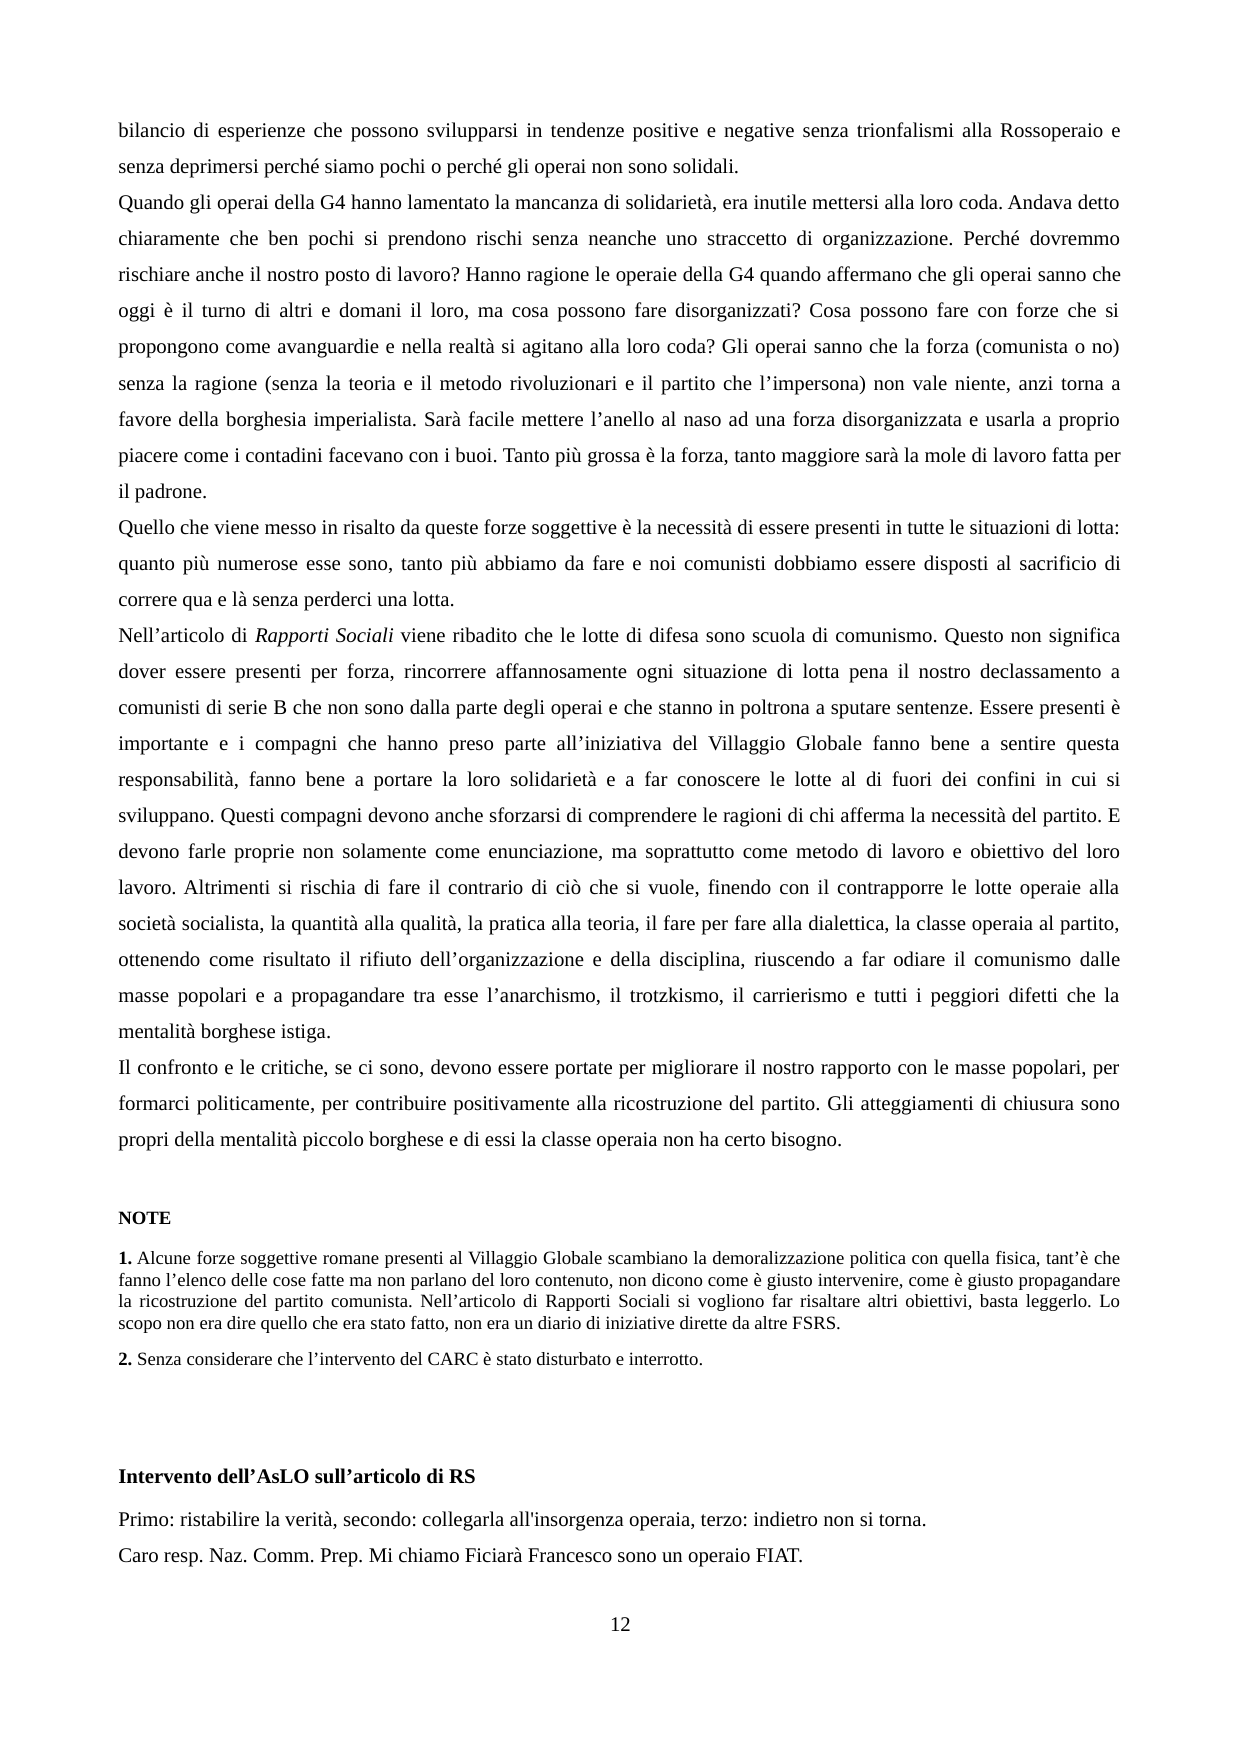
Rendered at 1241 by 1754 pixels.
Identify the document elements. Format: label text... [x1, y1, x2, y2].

text 2. Senza considerare che l’intervento del CARC è stato disturbato e interrotto. [118, 1348, 1122, 1369]
text Quando gli operai della G4 hanno lamentato la mancanza di solidarietà, era inutile mettersi alla loro coda. Andava detto chiaramente che ben pochi si prendono rischi senza neanche uno straccetto di organizzazione. Perché dovremmo rischiare anche il nostro posto di lavoro? Hanno ragione le operaie della G4 quando affermano che gli operai sanno che oggi è il turno di altri e domani il loro, ma cosa possono fare disorganizzati? Cosa possono fare con forze che si propongono come avanguardie e nella realtà si agitano alla loro coda? Gli operai sanno che la forza (comunista o no) senza la ragione (senza la teoria e il metodo rivoluzionari e il partito che l’impersona) non vale niente, anzi torna a favore della borghesia imperialista. Sarà facile mettere l’anello al naso ad una forza disorganizzata e usarla a proprio piacere come i contadini facevano con i buoi. Tanto più grossa è la forza, tanto maggiore sarà la mole di lavoro fatta per il padrone. [118, 190, 1122, 503]
text 1. Alcune forze soggettive romane presenti al Villaggio Globale scambiano la demoralizzazione politica con quella fisica, tant’è che fanno l’elenco delle cose fatte ma non parlano del loro contenuto, non dicono come è giusto intervenire, come è giusto propagandare la ricostruzione del partito comunista. Nell’articolo di Rapporti Sociali si vogliono far risaltare altri obiettivi, basta leggerlo. Lo scopo non era dire quello che era stato fatto, non era un diario di iniziative dirette da altre FSRS. [118, 1247, 1122, 1333]
text Il confronto e le critiche, se ci sono, devono essere portate per migliorare il nostro rapporto con le masse popolari, per formarci politicamente, per contribuire positivamente alla ricostruzione del partito. Gli atteggiamenti di chiusura sono propri della mentalità piccolo borghese e di essi la classe operaia non ha certo bisogno. [118, 1055, 1122, 1151]
text NOTE [118, 1207, 1122, 1228]
text Quello che viene messo in risalto da queste forze soggettive è la necessità di essere presenti in tutte le situazioni di lotta: quanto più numerose esse sono, tanto più abbiamo da fare e noi comunisti dobbiamo essere disposti al sacrificio di correre qua e là senza perderci una lotta. [118, 514, 1122, 611]
text Nell’articolo di Rapporti Sociali viene ribadito che le lotte di difesa sono scuola di comunismo. Questo non significa dover essere presenti per forza, rincorrere affannosamente ogni situazione di lotta pena il nostro declassamento a comunisti di serie B che non sono dalla parte degli operai e che stanno in poltrona a sputare sentenze. Essere presenti è importante e i compagni che hanno preso parte all’iniziativa del Villaggio Globale fanno bene a sentire questa responsabilità, fanno bene a portare la loro solidarietà e a far conoscere le lotte al di fuori dei confini in cui si sviluppano. Questi compagni devono anche sforzarsi di comprendere le ragioni di chi afferma la necessità del partito. E devono farle proprie non solamente come enunciazione, ma soprattutto come metodo di lavoro e obiettivo del loro lavoro. Altrimenti si rischia di fare il contrario di ciò che si vuole, finendo con il contrapporre le lotte operaie alla società socialista, la quantità alla qualità, la pratica alla teoria, il fare per fare alla dialettica, la classe operaia al partito, ottenendo come risultato il rifiuto dell’organizzazione e della disciplina, riuscendo a far odiare il comunismo dalle masse popolari e a propagandare tra esse l’anarchismo, il trotzkismo, il carrierismo e tutti i peggiori difetti che la mentalità borghese istiga. [118, 623, 1122, 1043]
text bilancio di esperienze che possono svilupparsi in tendenze positive e negative senza trionfalismi alla Rossoperaio e senza deprimersi perché siamo pochi o perché gli operai non sono solidali. [118, 118, 1122, 178]
list Intervento dell’AsLO sull’articolo di RS [118, 1464, 1122, 1488]
text Caro resp. Naz. Comm. Prep. Mi chiamo Ficiarà Francesco sono un operaio FIAT. [118, 1543, 1122, 1567]
text Primo: ristabilire la verità, secondo: collegarla all'insorgenza operaia, terzo: indietro non si torna. [118, 1507, 1122, 1531]
